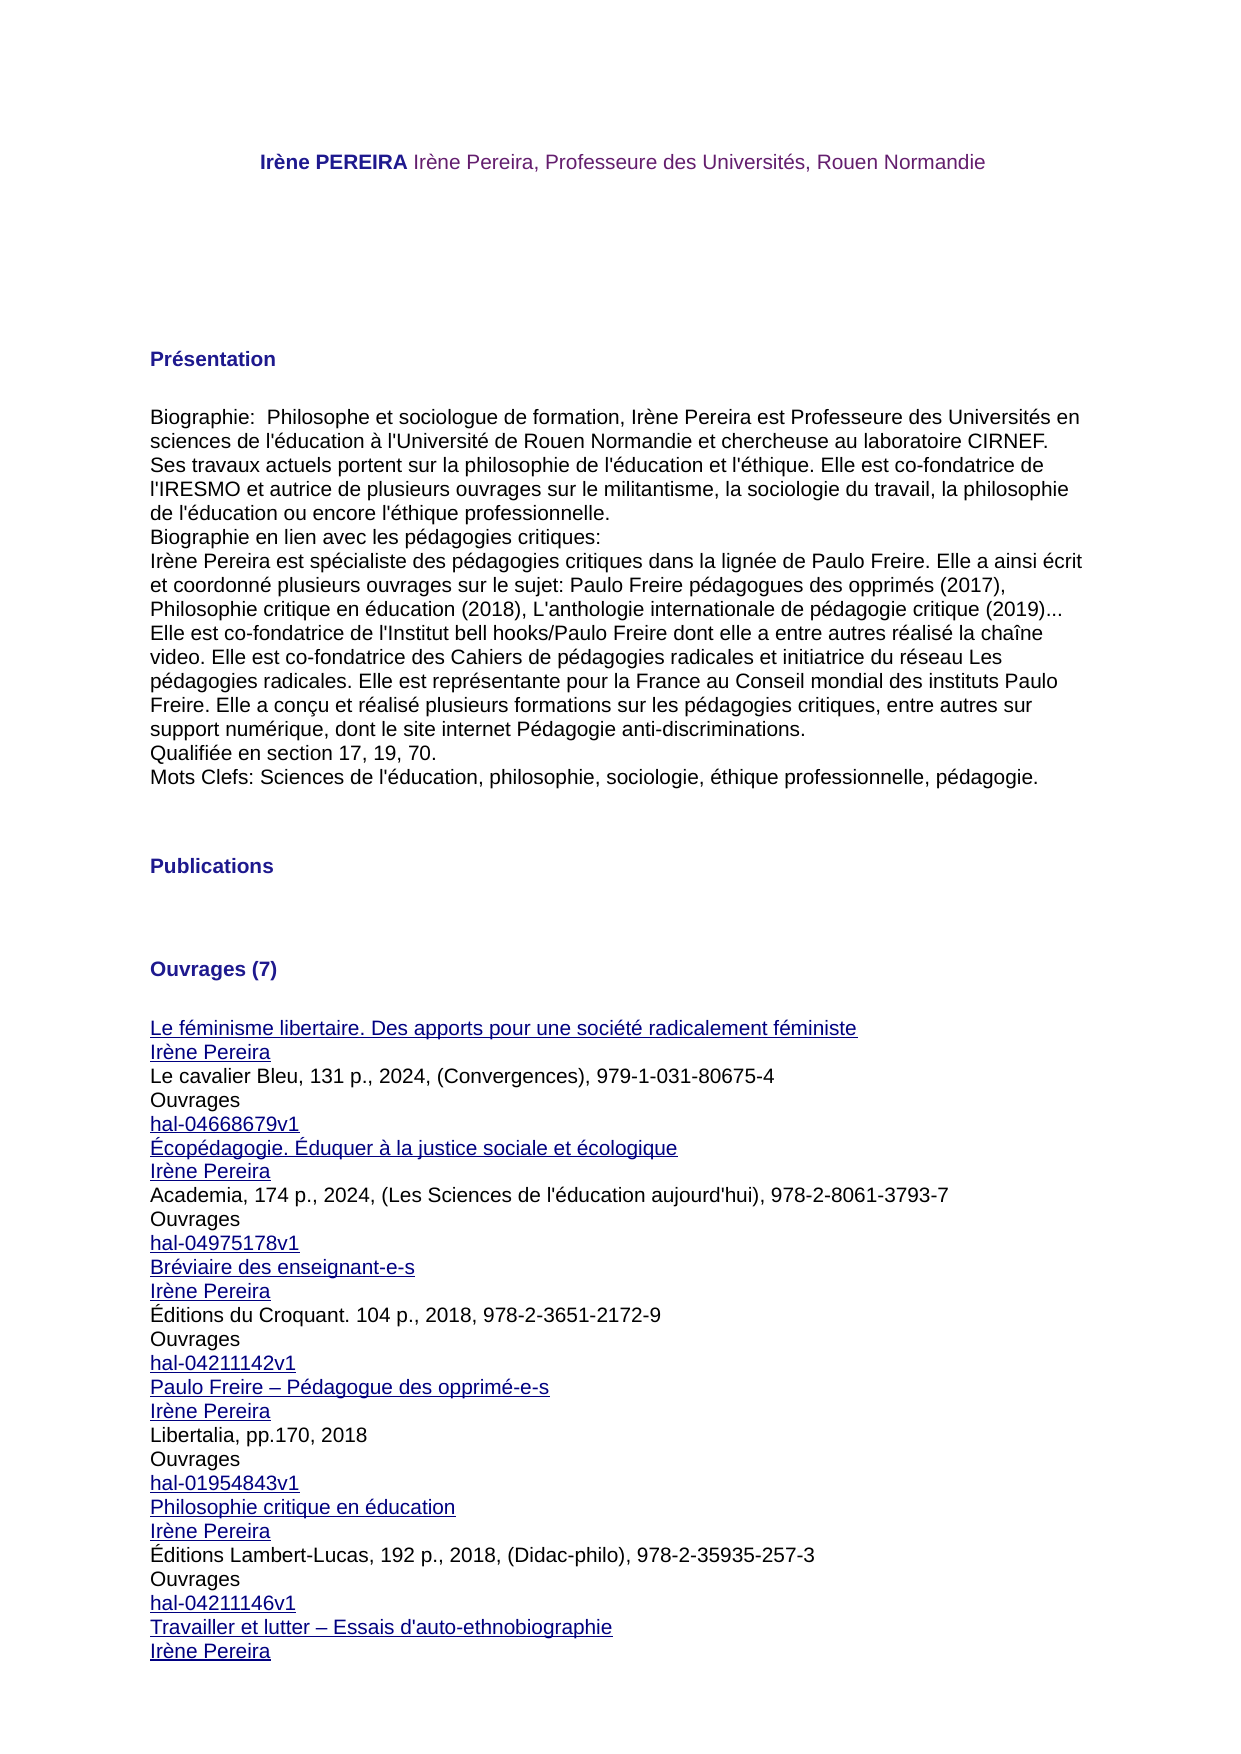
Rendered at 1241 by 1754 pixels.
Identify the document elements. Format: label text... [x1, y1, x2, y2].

text Biographie en lien avec les pédagogies critiques: [150, 525, 1090, 549]
table_header Le féminisme libertaire. Des apports pour une société radicalement féministe Irène Pereira Le cavalier Bleu, 131 p., 2024, (Convergences), 979-1-031-80675-4 Ouvrages hal-04668679v1 [150, 1016, 1090, 1135]
table_cell Travailler et lutter – Essais d'auto-ethnobiographie Irène Pereira [150, 1615, 1090, 1662]
subtitle Ouvrages (7) [150, 957, 1090, 981]
text Qualifiée en section 17, 19, 70. [150, 741, 1090, 764]
text Irène Pereira est spécialiste des pédagogies critiques dans la lignée de Paulo Freire. Elle a ainsi écrit et coordonné plusieurs ouvrages sur le sujet: Paulo Freire pédagogues des opprimés (2017), Philosophie critique en éducation (2018), L'anthologie internationale de pédagogie critique (2019)... Elle est co-fondatrice de l'Institut bell hooks/Paulo Freire dont elle a entre autres réalisé la chaîne video. Elle est co-fondatrice des Cahiers de pédagogies radicales et initiatrice du réseau Les pédagogies radicales. Elle est représentante pour la France au Conseil mondial des instituts Paulo Freire. Elle a conçu et réalisé plusieurs formations sur les pédagogies critiques, entre autres sur support numérique, dont le site internet Pédagogie anti-discriminations. [150, 549, 1090, 741]
table_cell Écopédagogie. Éduquer à la justice sociale et écologique Irène Pereira Academia, 174 p., 2024, (Les Sciences de l'éducation aujourd'hui), 978-2-8061-3793-7 Ouvrages hal-04975178v1 [150, 1135, 1090, 1255]
subtitle Publications [150, 854, 1090, 878]
table_cell Philosophie critique en éducation Irène Pereira Éditions Lambert-Lucas, 192 p., 2018, (Didac-philo), 978-2-35935-257-3 Ouvrages hal-04211146v1 [150, 1495, 1090, 1614]
table_cell Paulo Freire – Pédagogue des opprimé-e-s Irène Pereira Libertalia, pp.170, 2018 Ouvrages hal-01954843v1 [150, 1375, 1090, 1495]
subtitle Irène PEREIRA Irène Pereira, Professeure des Universités, Rouen Normandie [150, 150, 1090, 174]
table_cell Bréviaire des enseignant-e-s Irène Pereira Éditions du Croquant. 104 p., 2018, 978-2-3651-2172-9 Ouvrages hal-04211142v1 [150, 1255, 1090, 1375]
text Biographie: Philosophe et sociologue de formation, Irène Pereira est Professeure des Universités en sciences de l'éducation à l'Université de Rouen Normandie et chercheuse au laboratoire CIRNEF. Ses travaux actuels portent sur la philosophie de l'éducation et l'éthique. Elle est co-fondatrice de l'IRESMO et autrice de plusieurs ouvrages sur le militantisme, la sociologie du travail, la philosophie de l'éducation ou encore l'éthique professionnelle. [150, 405, 1090, 525]
subtitle Présentation [150, 347, 1090, 371]
text Mots Clefs: Sciences de l'éducation, philosophie, sociologie, éthique professionnelle, pédagogie. [150, 764, 1090, 788]
